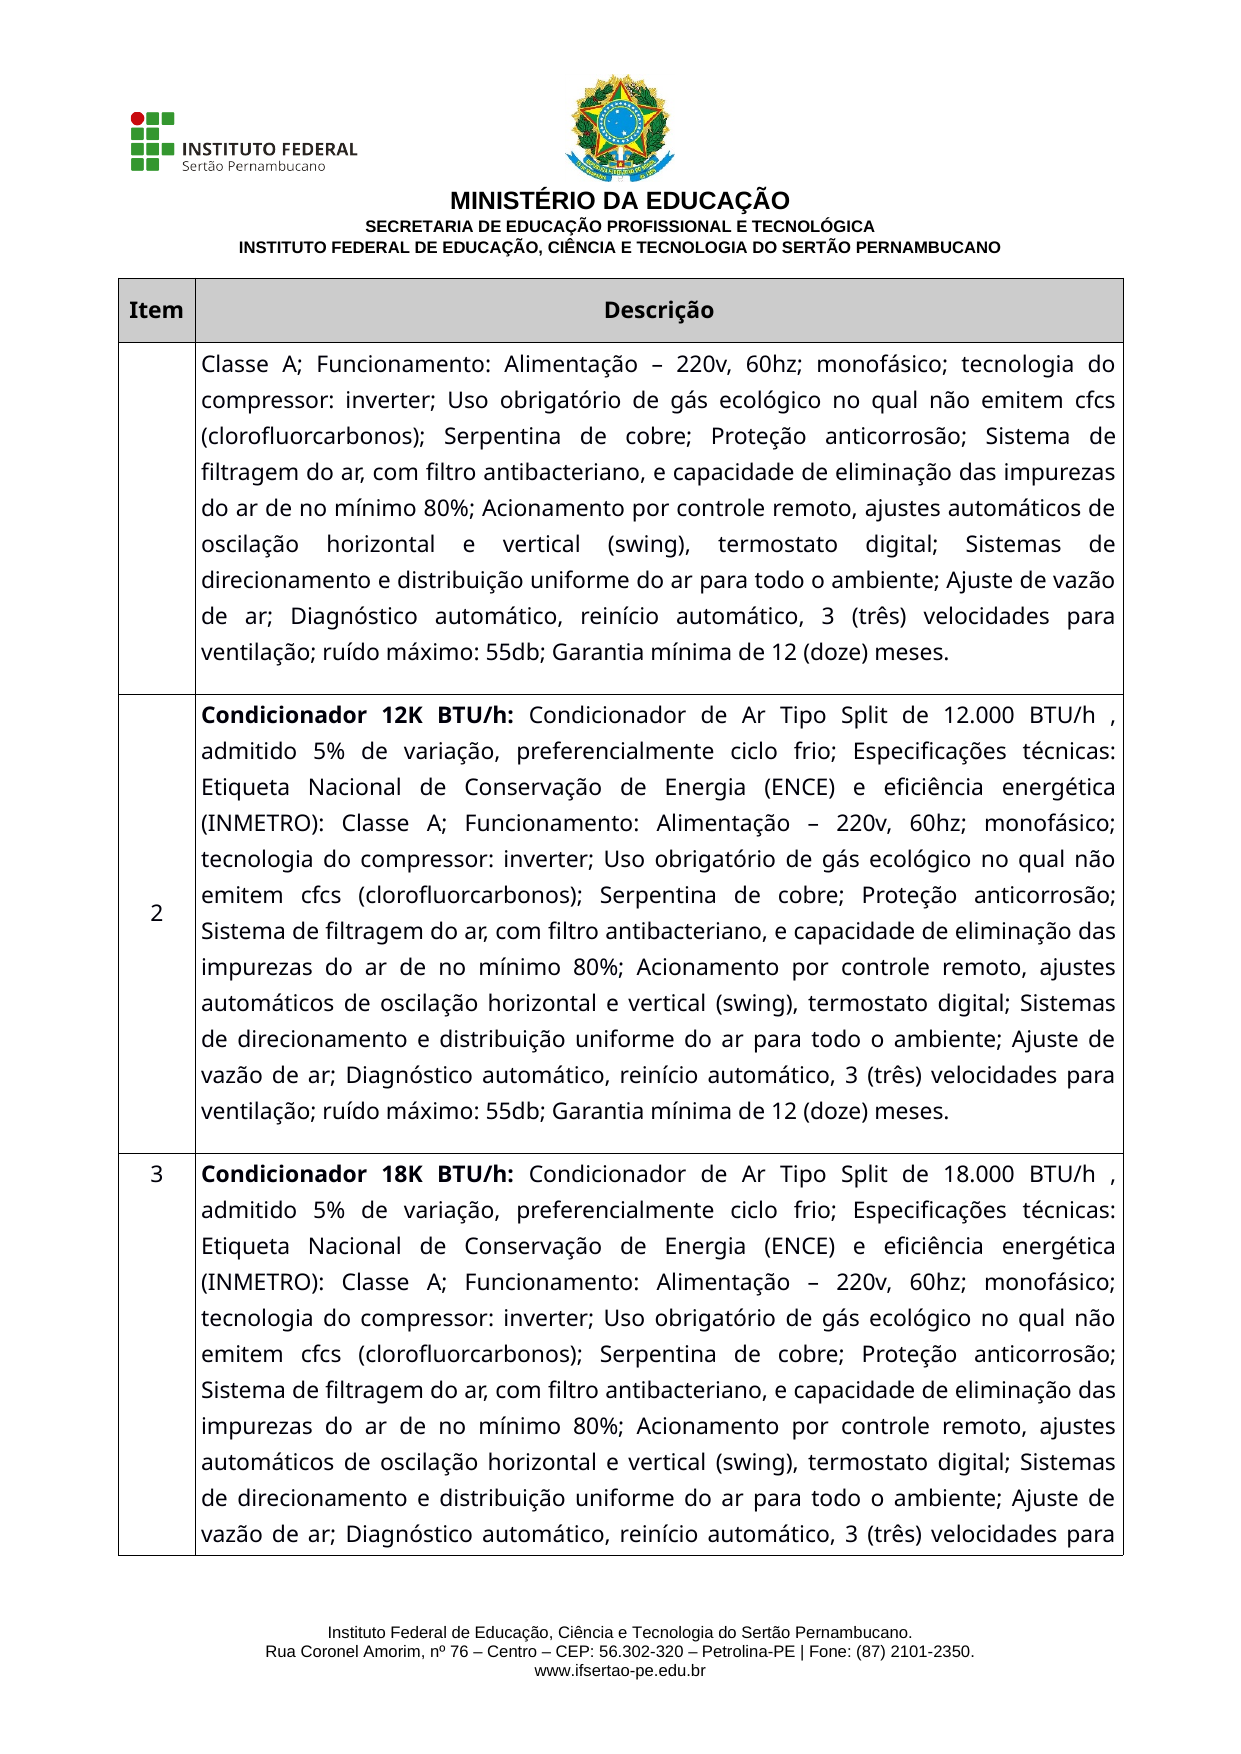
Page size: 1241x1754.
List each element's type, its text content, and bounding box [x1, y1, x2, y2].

table_cell Condicionador 18K BTU/h: Condicionador de Ar Tipo Split de 18.000 BTU/h , admitido 5% de variação, preferencialmente ciclo frio; Especificações técnicas: Etiqueta Nacional de Conservação de Energia (ENCE) e eficiência energética (INMETRO): Classe A; Funcionamento: Alimentação – 220v, 60hz; monofásico; tecnologia do compressor: inverter; Uso obrigatório de gás ecológico no qual não emitem cfcs (clorofluorcarbonos); Serpentina de cobre; Proteção anticorrosão; Sistema de filtragem do ar, com filtro antibacteriano, e capacidade de eliminação das impurezas do ar de no mínimo 80%; Acionamento por controle remoto, ajustes automáticos de oscilação horizontal e vertical (swing), termostato digital; Sistemas de direcionamento e distribuição uniforme do ar para todo o ambiente; Ajuste de vazão de ar; Diagnóstico automático, reinício automático, 3 (três) velocidades para [196, 1154, 1123, 1554]
table_cell 2 [119, 695, 195, 1152]
table_header Item [119, 279, 195, 342]
table_header Descrição [196, 279, 1123, 342]
picture [565, 74, 675, 182]
table_cell [119, 343, 195, 693]
table_cell Condicionador 12K BTU/h: Condicionador de Ar Tipo Split de 12.000 BTU/h , admitido 5% de variação, preferencialmente ciclo frio; Especificações técnicas: Etiqueta Nacional de Conservação de Energia (ENCE) e eficiência energética (INMETRO): Classe A; Funcionamento: Alimentação – 220v, 60hz; monofásico; tecnologia do compressor: inverter; Uso obrigatório de gás ecológico no qual não emitem cfcs (clorofluorcarbonos); Serpentina de cobre; Proteção anticorrosão; Sistema de filtragem do ar, com filtro antibacteriano, e capacidade de eliminação das impurezas do ar de no mínimo 80%; Acionamento por controle remoto, ajustes automáticos de oscilação horizontal e vertical (swing), termostato digital; Sistemas de direcionamento e distribuição uniforme do ar para todo o ambiente; Ajuste de vazão de ar; Diagnóstico automático, reinício automático, 3 (três) velocidades para ventilação; ruído máximo: 55db; Garantia mínima de 12 (doze) meses. [196, 695, 1123, 1152]
table_cell 3 [119, 1154, 195, 1554]
picture [130, 112, 358, 171]
table_cell Classe A; Funcionamento: Alimentação – 220v, 60hz; monofásico; tecnologia do compressor: inverter; Uso obrigatório de gás ecológico no qual não emitem cfcs (clorofluorcarbonos); Serpentina de cobre; Proteção anticorrosão; Sistema de filtragem do ar, com filtro antibacteriano, e capacidade de eliminação das impurezas do ar de no mínimo 80%; Acionamento por controle remoto, ajustes automáticos de oscilação horizontal e vertical (swing), termostato digital; Sistemas de direcionamento e distribuição uniforme do ar para todo o ambiente; Ajuste de vazão de ar; Diagnóstico automático, reinício automático, 3 (três) velocidades para ventilação; ruído máximo: 55db; Garantia mínima de 12 (doze) meses. [196, 343, 1123, 693]
